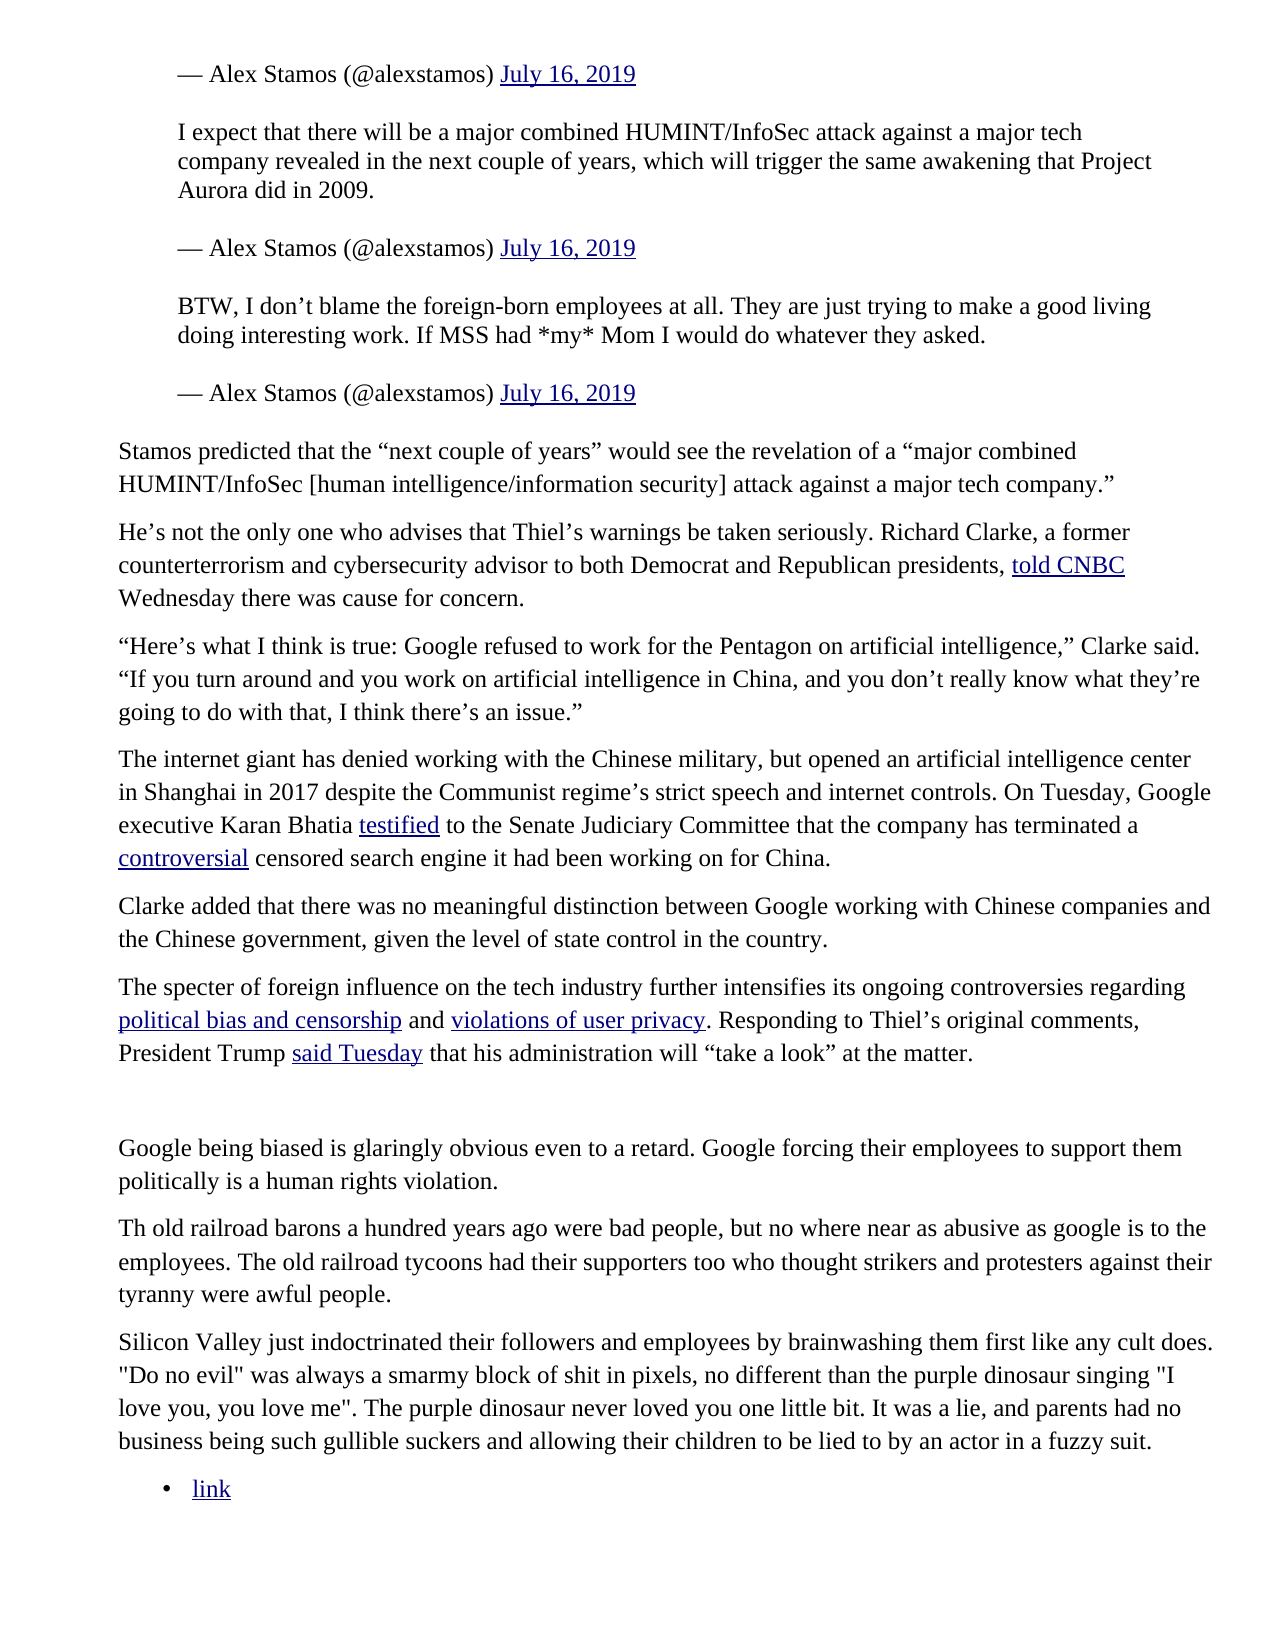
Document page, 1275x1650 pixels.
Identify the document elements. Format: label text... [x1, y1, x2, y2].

text The internet giant has denied working with the Chinese military, but opened an artificial intelligence center in Shanghai in 2017 despite the Communist regime’s strict speech and internet controls. On Tuesday, Google executive Karan Bhatia testified to the Senate Judiciary Committee that the company has terminated a controversial censored search engine it had been working on for China. [118, 744, 1216, 872]
text Stamos predicted that the “next couple of years” would see the revelation of a “major combined HUMINT/InfoSec [human intelligence/information security] attack against a major tech company.” [118, 436, 1216, 498]
text — Alex Stamos (@alexstamos) July 16, 2019 [177, 233, 1157, 262]
text Silicon Valley just indoctrinated their followers and employees by brainwashing them first like any cult does. "Do no evil" was always a smarmy block of shit in pixels, no different than the purple dinosaur singing "I love you, you love me". The purple dinosaur never loved you one little bit. It was a lie, and parents had no business being such gullible suckers and allowing their children to be lied to by an actor in a fuzzy suit. [118, 1327, 1216, 1455]
text BTW, I don’t blame the foreign-born employees at all. They are just trying to make a good living doing interesting work. If MSS had *my* Mom I would do whatever they asked. [177, 291, 1157, 349]
text I expect that there will be a major combined HUMINT/InfoSec attack against a major tech company revealed in the next couple of years, which will trigger the same awakening that Project Aurora did in 2009. [177, 117, 1157, 203]
text Th old railroad barons a hundred years ago were bad people, but no where near as abusive as google is to the employees. The old railroad tycoons had their supporters too who thought strikers and protesters against their tyranny were awful people. [118, 1213, 1216, 1308]
list link [162, 1474, 1216, 1503]
text He’s not the only one who advises that Thiel’s warnings be taken seriously. Richard Clarke, a former counterterrorism and cybersecurity advisor to both Democrat and Republican presidents, told CNBC Wednesday there was cause for concern. [118, 517, 1216, 612]
text — Alex Stamos (@alexstamos) July 16, 2019 [177, 378, 1157, 407]
text The specter of foreign influence on the tech industry further intensifies its ongoing controversies regarding political bias and censorship and violations of user privacy. Responding to Thiel’s original comments, President Trump said Tuesday that his administration will “take a look” at the matter. [118, 972, 1216, 1066]
text Clarke added that there was no meaningful distinction between Google working with Chinese companies and the Chinese government, given the level of state control in the country. [118, 891, 1216, 953]
text Google being biased is glaringly obvious even to a retard. Google forcing their employees to support them politically is a human rights violation. [118, 1133, 1216, 1195]
text “Here’s what I think is true: Google refused to work for the Pentagon on artificial intelligence,” Clarke said. “If you turn around and you work on artificial intelligence in China, and you don’t really know what they’re going to do with that, I think there’s an issue.” [118, 631, 1216, 726]
text — Alex Stamos (@alexstamos) July 16, 2019 [177, 59, 1157, 88]
